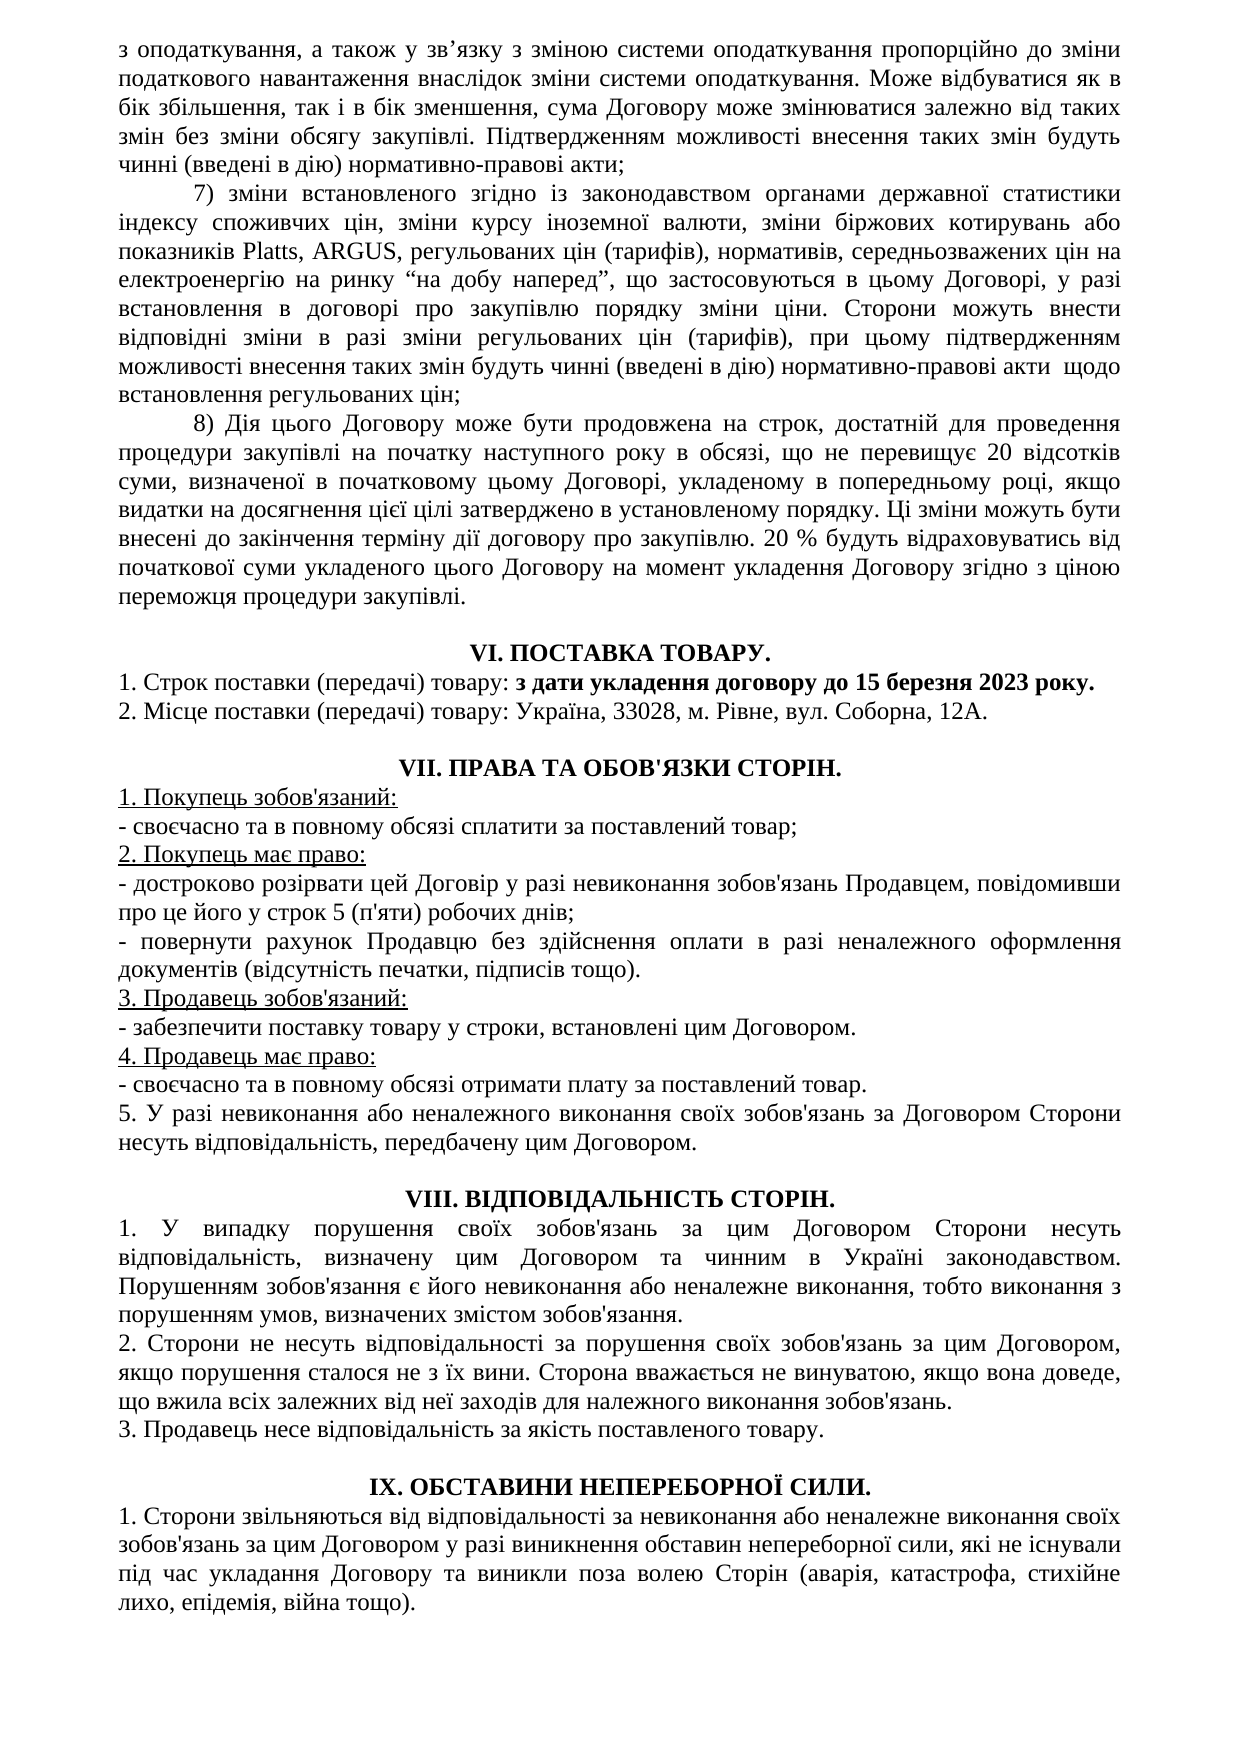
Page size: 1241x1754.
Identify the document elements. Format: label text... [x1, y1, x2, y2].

text - повернути рахунок Продавцю без здійснення оплати в разі неналежного оформлення документів (відсутність печатки, підписів тощо). [118, 926, 1122, 983]
text 2. Сторони не несуть відповідальності за порушення своїх зобов'язань за цим Договором, якщо порушення сталося не з їх вини. Сторона вважається не винуватою, якщо вона доведе, що вжила всіх залежних від неї заходів для належного виконання зобов'язань. [118, 1328, 1122, 1414]
text 7) зміни встановленого згідно із законодавством органами державної статистики індексу споживчих цін, зміни курсу іноземної валюти, зміни біржових котирувань або показників Platts, ARGUS, регульованих цін (тарифів), нормативів, середньозважених цін на електроенергію на ринку “на добу наперед”, що застосовуються в цьому Договорі, у разі встановлення в договорі про закупівлю порядку зміни ціни. Сторони можуть внести відповідні зміни в разі зміни регульованих цін (тарифів), при цьому підтвердженням можливості внесення таких змін будуть чинні (введені в дію) нормативно-правові акти щодо встановлення регульованих цін; [118, 178, 1122, 408]
text 8) Дія цього Договору може бути продовжена на строк, достатній для проведення процедури закупівлі на початку наступного року в обсязі, що не перевищує 20 відсотків суми, визначеної в початковому цьому Договорі, укладеному в попередньому році, якщо видатки на досягнення цієї цілі затверджено в установленому порядку. Ці зміни можуть бути внесені до закінчення терміну дії договору про закупівлю. 20 % будуть відраховуватись від початкової суми укладеного цього Договору на момент укладення Договору згідно з ціною переможця процедури закупівлі. [118, 408, 1122, 609]
text 1. Сторони звільняються від відповідальності за невиконання або неналежне виконання своїх зобов'язань за цим Договором у разі виникнення обставин непереборної сили, які не існували під час укладання Договору та виникли поза волею Сторін (аварія, катастрофа, стихійне лихо, епідемія, війна тощо). [118, 1501, 1122, 1616]
text з оподаткування, а також у зв’язку з зміною системи оподаткування пропорційно до зміни податкового навантаження внаслідок зміни системи оподаткування. Може відбуватися як в бік збільшення, так і в бік зменшення, сума Договору може змінюватися залежно від таких змін без зміни обсягу закупівлі. Підтвердженням можливості внесення таких змін будуть чинні (введені в дію) нормативно-правові акти; [118, 34, 1122, 178]
text 2. Місце поставки (передачі) товару: Україна, 33028, м. Рівне, вул. Соборна, 12А. [118, 696, 1122, 724]
text 1. У випадку порушення своїх зобов'язань за цим Договором Сторони несуть відповідальність, визначену цим Договором та чинним в Україні законодавством. Порушенням зобов'язання є його невиконання або неналежне виконання, тобто виконання з порушенням умов, визначених змістом зобов'язання. [118, 1213, 1122, 1328]
text VI. ПОСТАВКА ТОВАРУ. [118, 638, 1122, 667]
text - своєчасно та в повному обсязі сплатити за поставлений товар; [118, 811, 1122, 839]
text - забезпечити поставку товару у строки, встановлені цим Договором. [118, 1012, 1122, 1041]
text 1. Строк поставки (передачі) товару: з дати укладення договору до 15 березня 2023 року. [118, 667, 1122, 696]
text 3. Продавець зобов'язаний: [118, 983, 1122, 1012]
text IX. ОБСТАВИНИ НЕПЕРЕБОРНОЇ СИЛИ. [118, 1472, 1122, 1501]
text VII. ПРАВА ТА ОБОВ'ЯЗКИ СТОРІН. [118, 753, 1122, 782]
text 1. Покупець зобов'язаний: [118, 782, 1122, 811]
text 4. Продавець має право: [118, 1041, 1122, 1069]
text - своєчасно та в повному обсязі отримати плату за поставлений товар. [118, 1069, 1122, 1098]
text 2. Покупець має право: [118, 839, 1122, 868]
text VIII. ВІДПОВІДАЛЬНІСТЬ СТОРІН. [118, 1184, 1122, 1213]
text 5. У разі невиконання або неналежного виконання своїх зобов'язань за Договором Сторони несуть відповідальність, передбачену цим Договором. [118, 1098, 1122, 1156]
text - достроково розірвати цей Договір у разі невиконання зобов'язань Продавцем, повідомивши про це його у строк 5 (п'яти) робочих днів; [118, 868, 1122, 926]
text 3. Продавець несе відповідальність за якість поставленого товару. [118, 1414, 1122, 1443]
